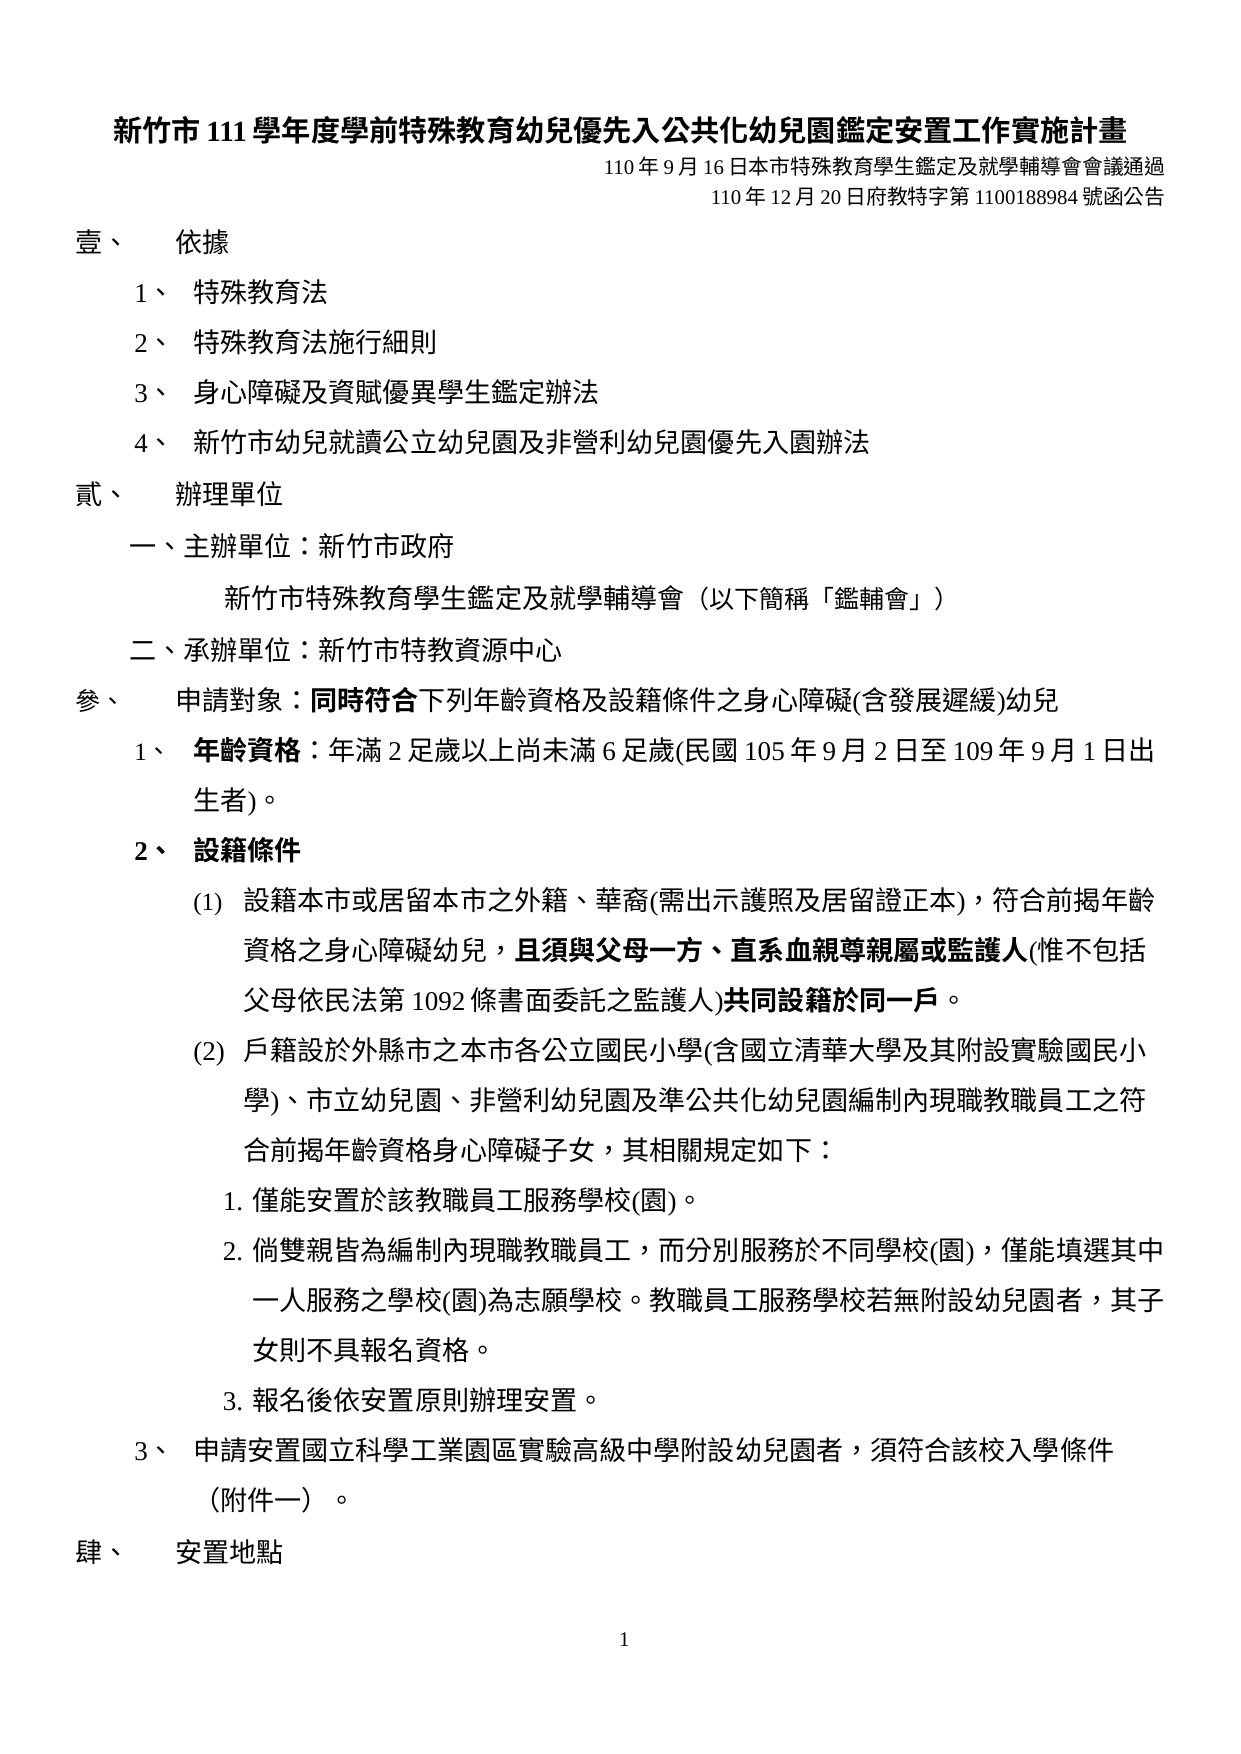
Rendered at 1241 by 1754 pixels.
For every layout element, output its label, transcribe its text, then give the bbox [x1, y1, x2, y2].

list 倘雙親皆為編制內現職教職員工，而分別服務於不同學校(園)，僅能填選其中一人服務之學校(園)為志願學校。教職員工服務學校若無附設幼兒園者，其子女則不具報名資格。 [223, 1221, 1165, 1371]
list 戶籍設於外縣市之本市各公立國民小學(含國立清華大學及其附設實驗國民小學)、市立幼兒園、非營利幼兒園及準公共化幼兒園編制內現職教職員工之符合前揭年齡資格身心障礙子女，其相關規定如下： [193, 1021, 1165, 1171]
list 申請安置國立科學工業園區實驗高級中學附設幼兒園者，須符合該校入學條件（附件一）。 [134, 1421, 1165, 1521]
list 依據 [75, 210, 1165, 262]
text 一、主辦單位：新竹市政府 [75, 514, 1165, 567]
list 辦理單位 [75, 462, 1165, 514]
list 報名後依安置原則辦理安置。 [223, 1371, 1165, 1421]
text 二、承辦單位：新竹市特教資源中心 [75, 619, 1165, 671]
list 新竹市幼兒就讀公立幼兒園及非營利幼兒園優先入園辦法 [134, 412, 1165, 462]
list 身心障礙及資賦優異學生鑑定辦法 [134, 362, 1165, 412]
list 年齡資格：年滿2足歲以上尚未滿6足歲(民國105年9月2日至109年9月1日出生者)。 [134, 721, 1165, 821]
text 110年12月20日府教特字第1100188984號函公告 [75, 180, 1165, 210]
list 安置地點 [75, 1521, 1165, 1573]
text 新竹市特殊教育學生鑑定及就學輔導會（以下簡稱「鑑輔會」） [75, 567, 1165, 619]
list 僅能安置於該教職員工服務學校(園)。 [223, 1171, 1165, 1221]
list 特殊教育法施行細則 [134, 312, 1165, 362]
list 申請對象：同時符合下列年齡資格及設籍條件之身心障礙(含發展遲緩)幼兒 [75, 671, 1165, 721]
list 設籍條件 [134, 821, 1165, 871]
text 110年9月16日本市特殊教育學生鑑定及就學輔導會會議通過 [75, 150, 1165, 180]
list 設籍本市或居留本市之外籍、華裔(需出示護照及居留證正本)，符合前揭年齡資格之身心障礙幼兒，且須與父母一方、直系血親尊親屬或監護人(惟不包括父母依民法第1092條書面委託之監護人)共同設籍於同一戶。 [193, 871, 1165, 1021]
text 新竹市111學年度學前特殊教育幼兒優先入公共化幼兒園鑑定安置工作實施計畫 [75, 108, 1165, 150]
list 特殊教育法 [134, 262, 1165, 312]
